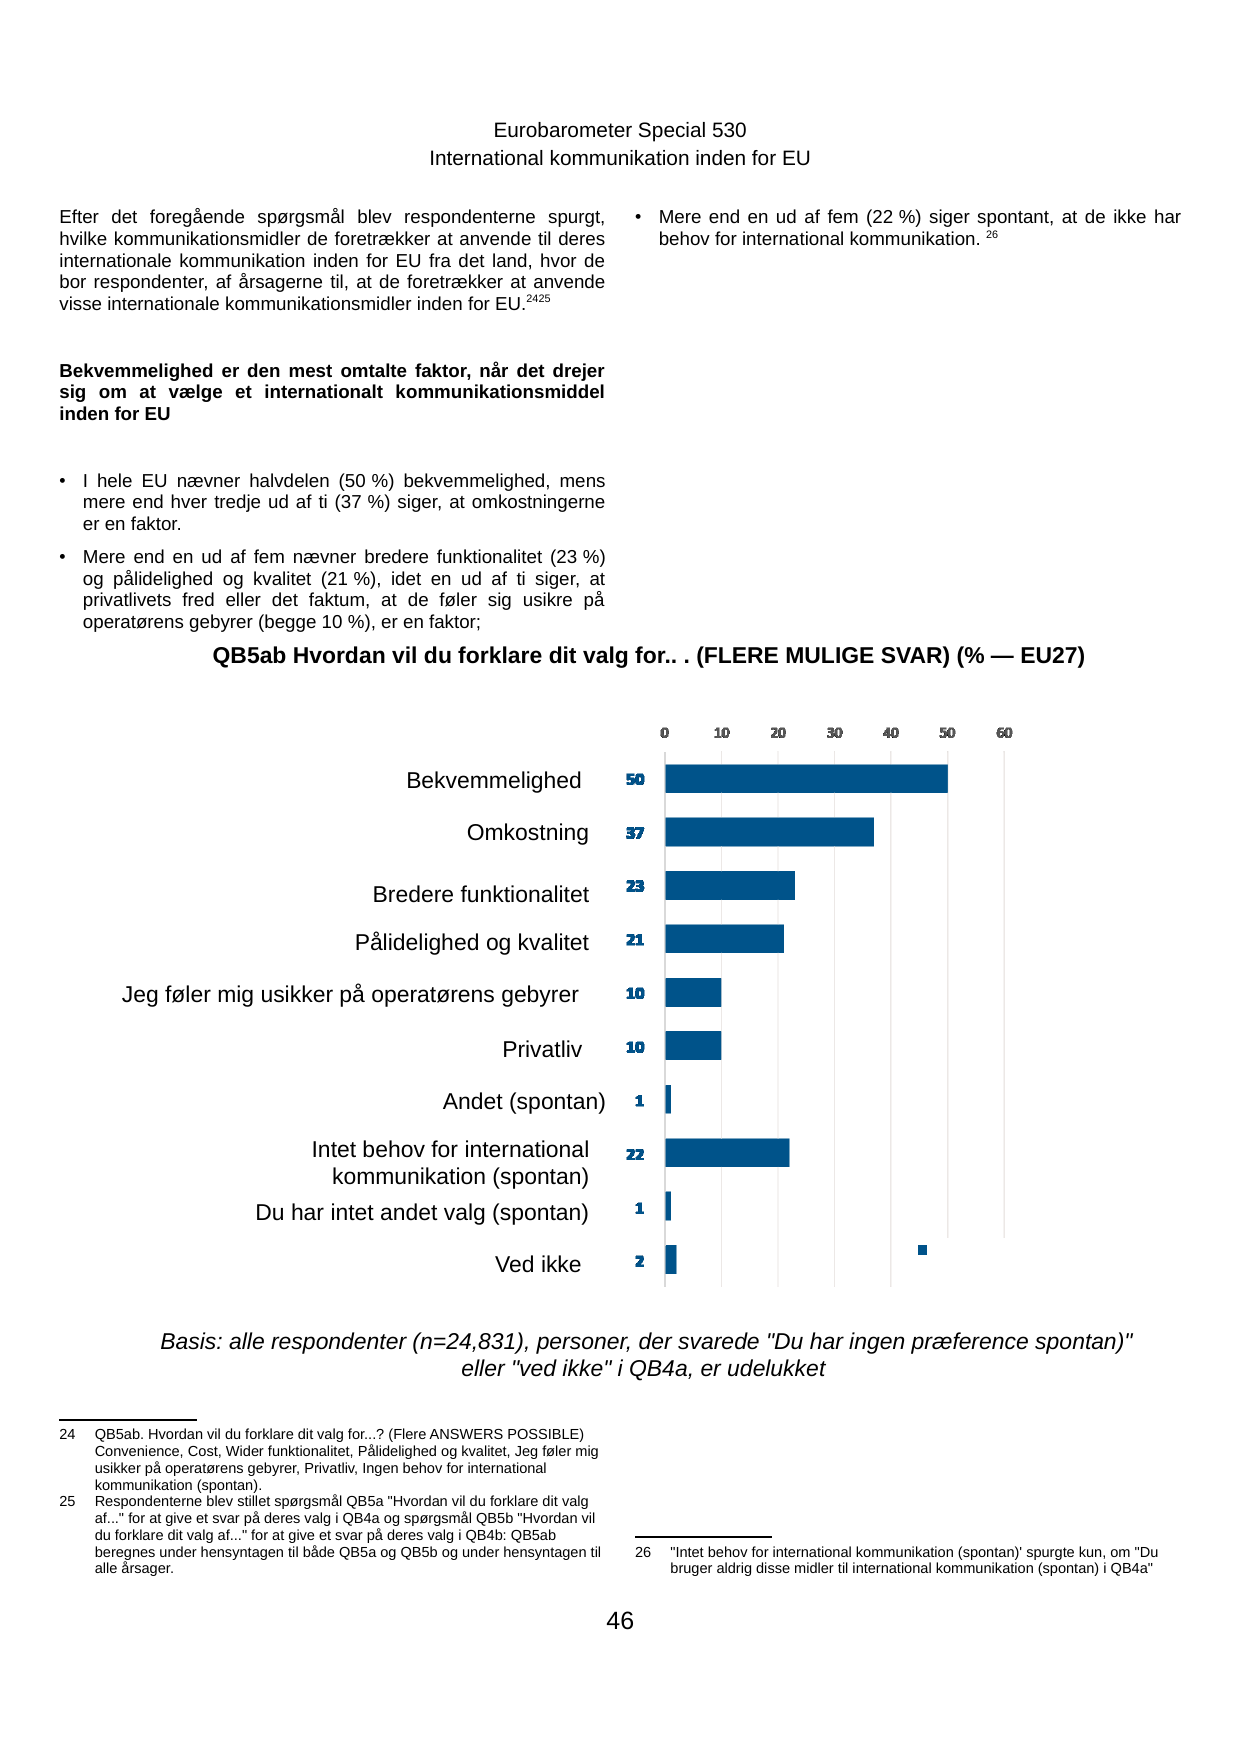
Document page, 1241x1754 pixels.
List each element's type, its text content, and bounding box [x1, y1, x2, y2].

list I hele EU nævner halvdelen (50 %) bekvemmelighed, mens mere end hver tredje ud af ti (37 %) siger, at omkostningerne er en faktor. [59, 469, 605, 534]
text Efter det foregående spørgsmål blev respondenterne spurgt, hvilke kommunikationsmidler de foretrækker at anvende til deres internationale kommunikation inden for EU fra det land, hvor de bor respondenter, af årsagerne til, at de foretrækker at anvende visse internationale kommunikationsmidler inden for EU. [59, 206, 605, 314]
text QB5ab. Hvordan vil du forklare dit valg for...? (Flere ANSWERS POSSIBLE) Convenience, Cost, Wider funktionalitet, Pålidelighed og kvalitet, Jeg føler mig usikker på operatørens gebyrer, Privatliv, Ingen behov for international kommunikation (spontan). [59, 1426, 605, 1493]
list Mere end en ud af fem (22 %) siger spontant, at de ikke har behov for international kommunikation. [635, 206, 1181, 249]
text Respondenterne blev stillet spørgsmål QB5a "Hvordan vil du forklare dit valg af..." for at give et svar på deres valg i QB4a og spørgsmål QB5b "Hvordan vil du forklare dit valg af..." for at give et svar på deres valg i QB4b: QB5ab beregnes under hensyntagen til både QB5a og QB5b og under hensyntagen til alle årsager. [59, 1493, 605, 1577]
text Bekvemmelighed er den mest omtalte faktor, når det drejer sig om at vælge et internationalt kommunikationsmiddel inden for EU [59, 359, 605, 424]
list Mere end en ud af fem nævner bredere funktionalitet (23 %) og pålidelighed og kvalitet (21 %), idet en ud af ti siger, at privatlivets fred eller det faktum, at de føler sig usikre på operatørens gebyrer (begge 10 %), er en faktor; [59, 546, 605, 632]
picture [618, 715, 1029, 1291]
list "Intet behov for international kommunikation (spontan)' spurgte kun, om "Du bruger aldrig disse midler til international kommunikation (spontan) i QB4a" [635, 1543, 1181, 1577]
